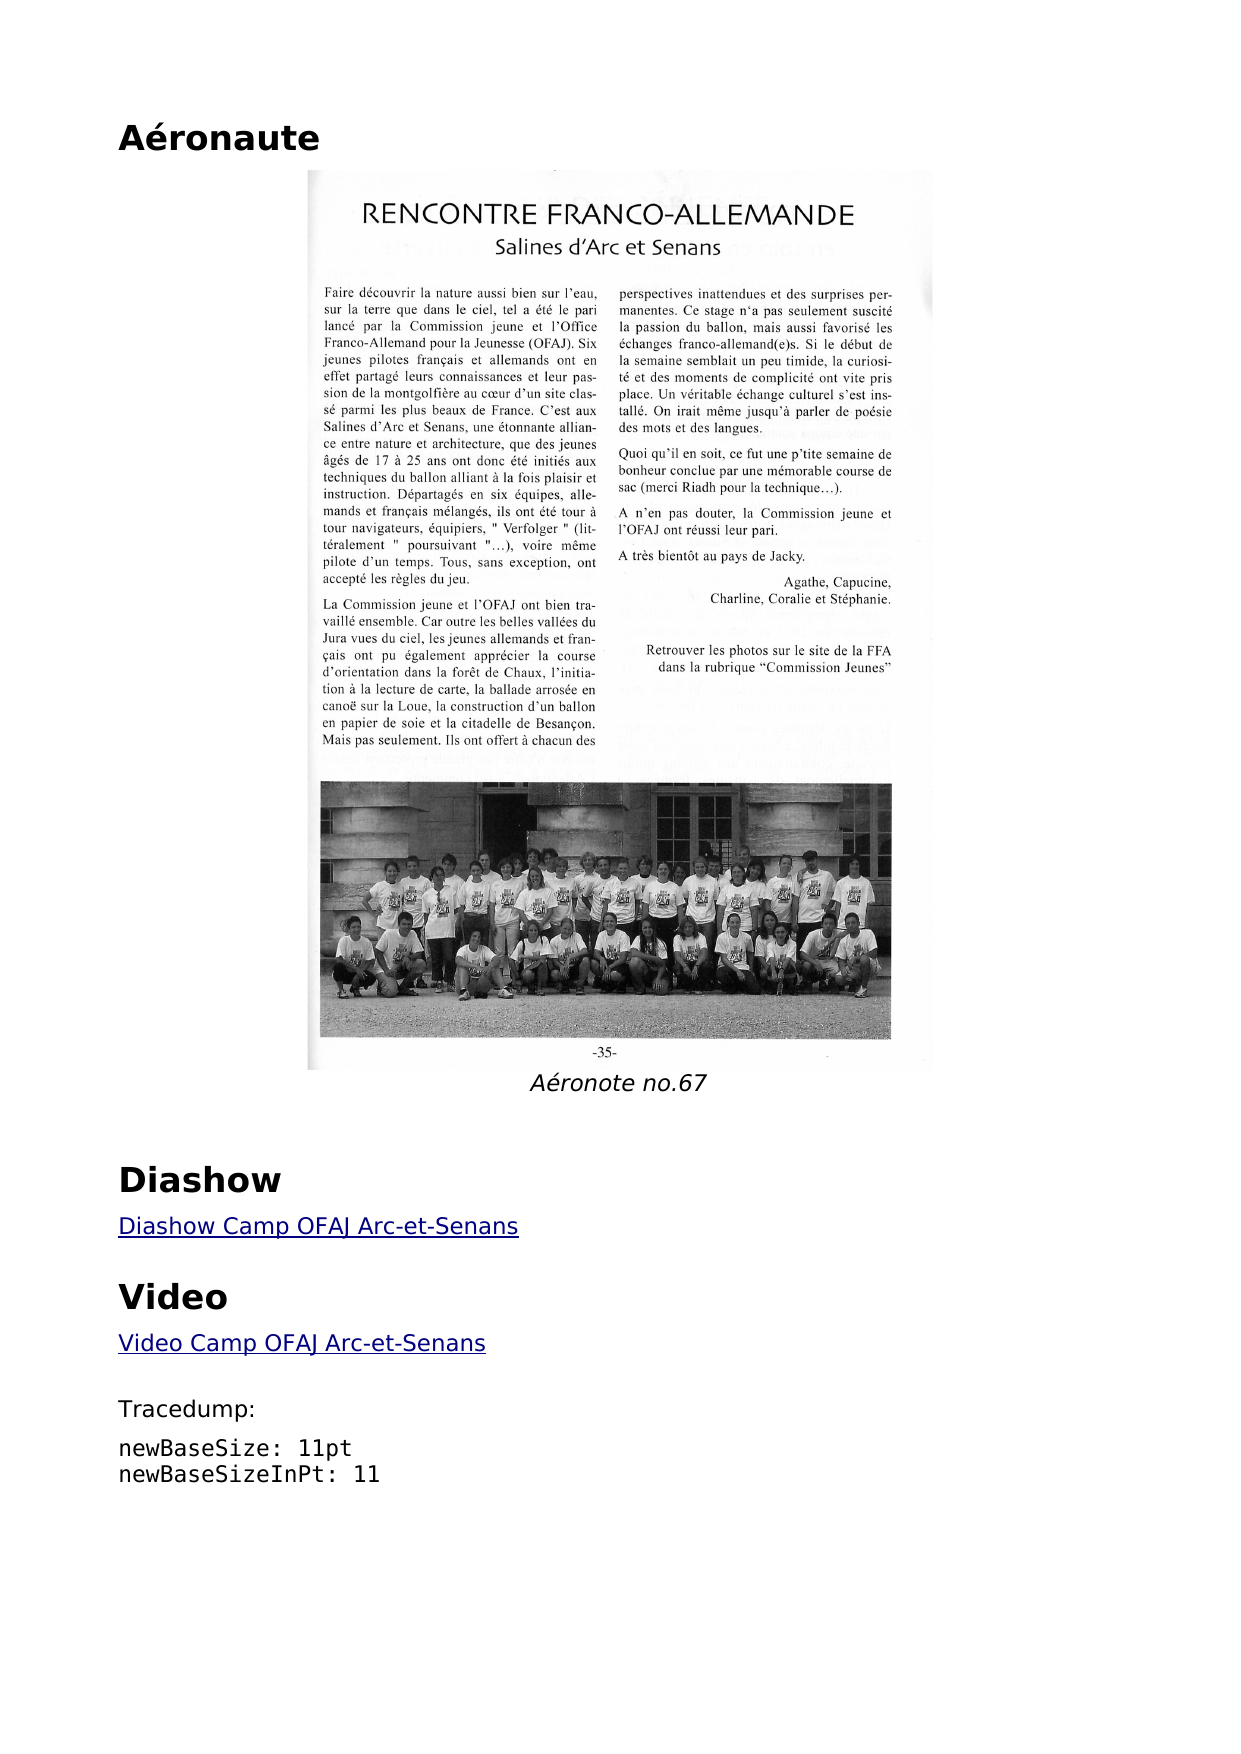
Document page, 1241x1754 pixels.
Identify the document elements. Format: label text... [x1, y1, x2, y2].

subtitle Aéronaute [118, 118, 1122, 158]
text Diashow Camp OFAJ Arc-et-Senans [118, 1213, 1122, 1240]
subtitle Diashow [118, 1161, 1122, 1201]
text Video Camp OFAJ Arc-et-Senans [118, 1330, 1122, 1357]
text Tracedump: [118, 1369, 1122, 1422]
text Aéronote no.67 [308, 1070, 933, 1097]
text newBaseSize: 11pt newBaseSizeInPt: 11 [118, 1435, 1122, 1488]
subtitle Video [118, 1277, 1122, 1317]
picture [307, 170, 933, 1070]
